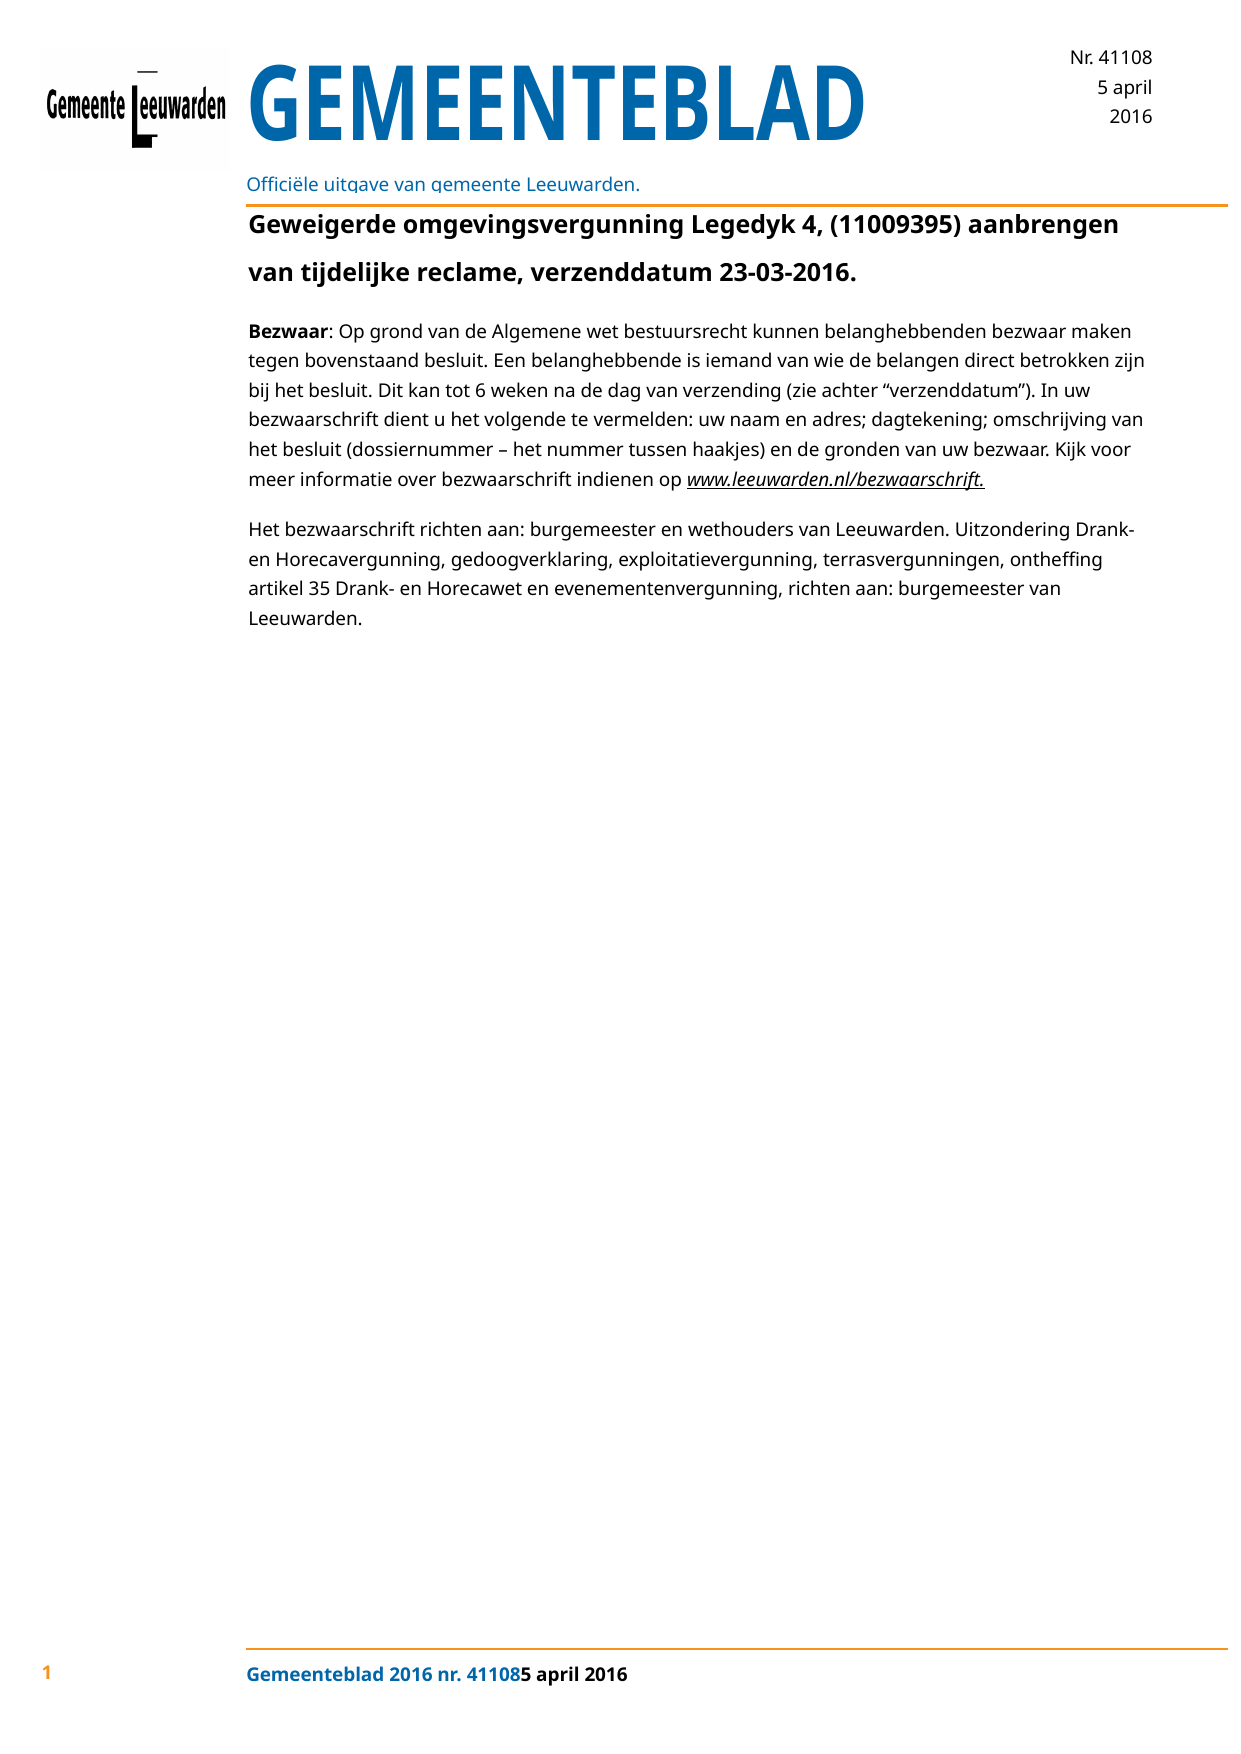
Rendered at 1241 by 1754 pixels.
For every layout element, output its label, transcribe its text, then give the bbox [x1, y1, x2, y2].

text Bezwaar: Op grond van de Algemene wet bestuursrecht kunnen belanghebbenden bezwaar maken tegen bovenstaand besluit. Een belanghebbende is iemand van wie de belangen direct betrokken zijn bij het besluit. Dit kan tot 6 weken na de dag van verzending (zie achter “verzenddatum”). In uw bezwaarschrift dient u het volgende te vermelden: uw naam en adres; dagtekening; omschrijving van het besluit (dossiernummer – het nummer tussen haakjes) en de gronden van uw bezwaar. Kijk voor meer informatie over bezwaarschrift indienen op www.leeuwarden.nl/bezwaarschrift. [248, 318, 1152, 492]
text Geweigerde omgevingsvergunning Legedyk 4, (11009395) aanbrengen van tijdelijke reclame, verzenddatum 23-03-2016. [248, 207, 1152, 288]
picture [41, 47, 231, 172]
text Het bezwaarschrift richten aan: burgemeester en wethouders van Leeuwarden. Uitzondering Drank- en Horecavergunning, gedoogverklaring, exploitatievergunning, terrasvergunningen, ontheffing artikel 35 Drank- en Horecawet en evenementenvergunning, richten aan: burgemeester van Leeuwarden. [248, 516, 1152, 631]
